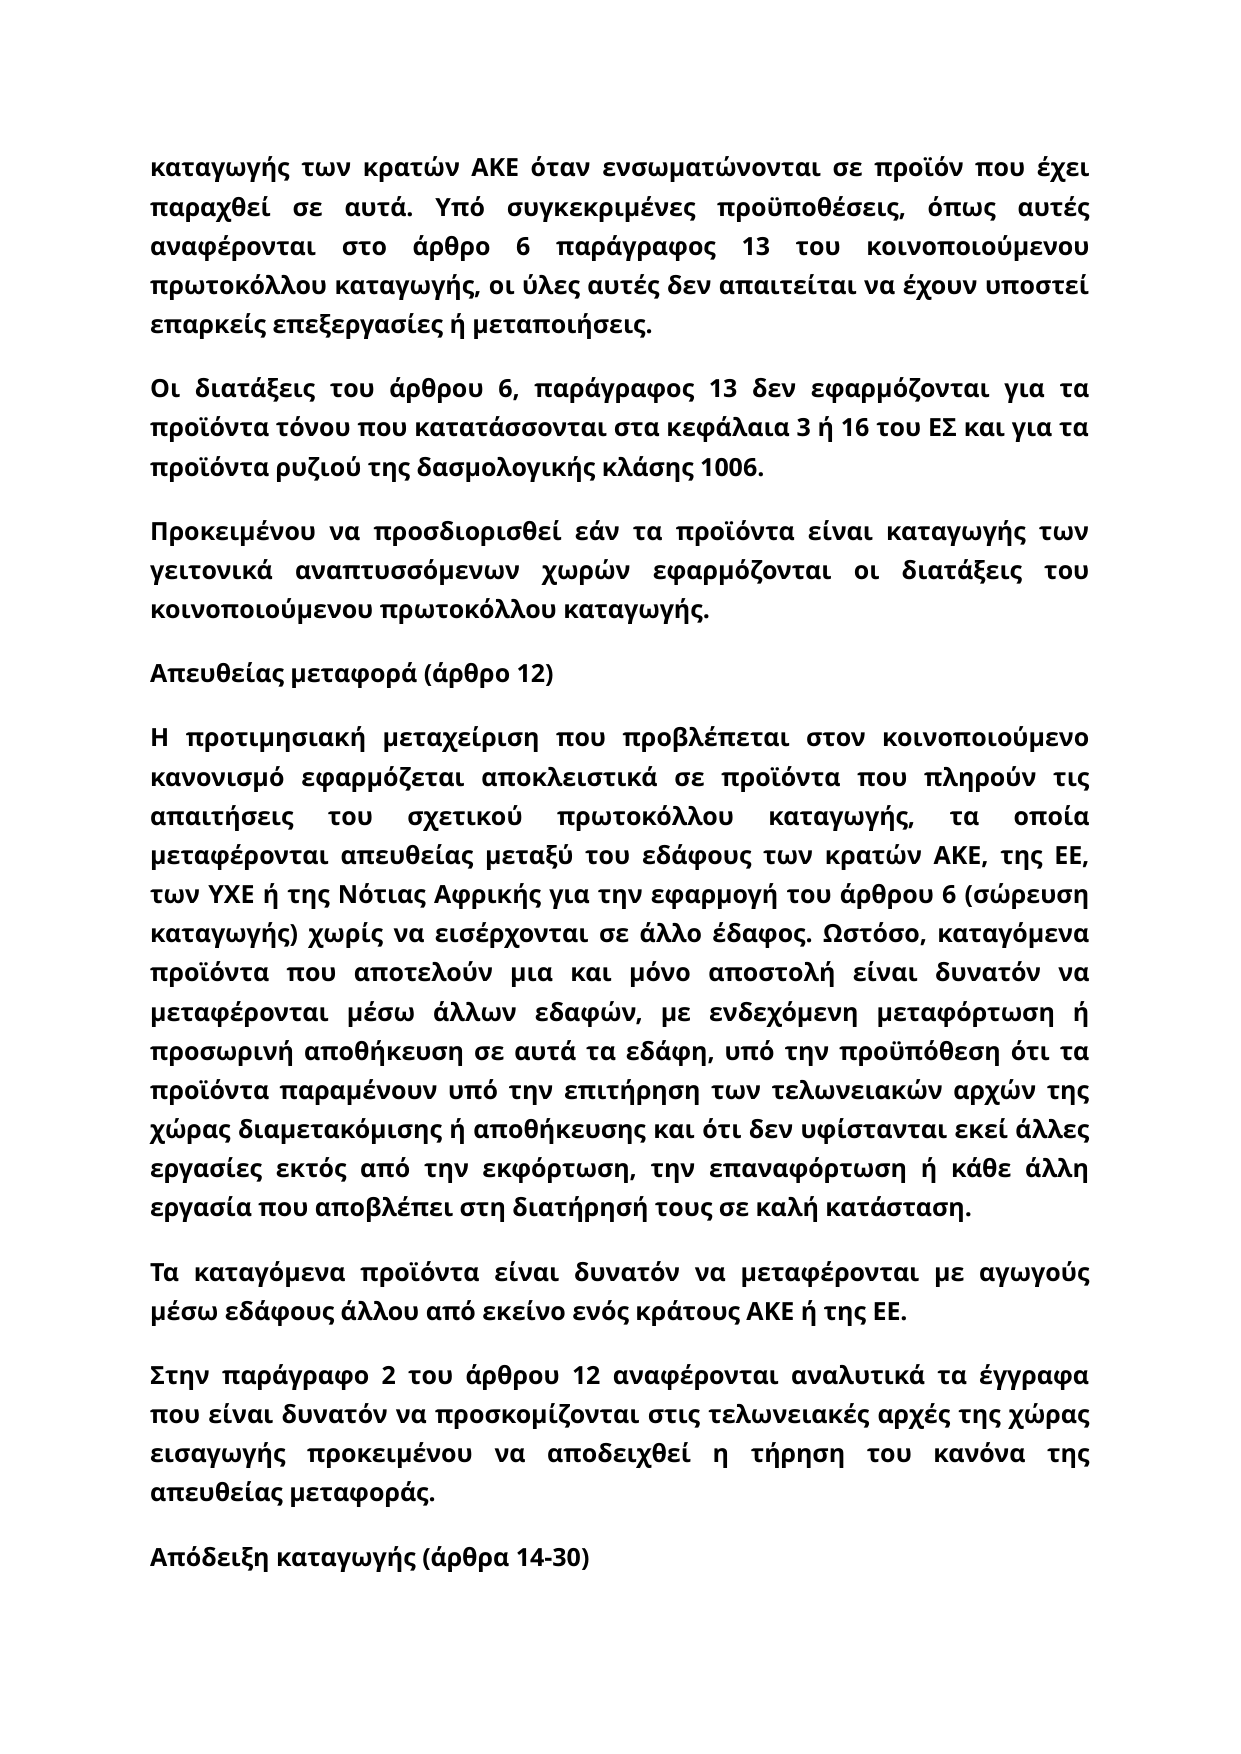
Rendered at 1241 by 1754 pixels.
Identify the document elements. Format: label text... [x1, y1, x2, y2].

text Στην παράγραφο 2 του άρθρου 12 αναφέρονται αναλυτικά τα έγγραφα που είναι δυνατόν να προσκομίζονται στις τελωνειακές αρχές της χώρας εισαγωγής προκειμένου να αποδειχθεί η τήρηση του κανόνα της απευθείας μεταφοράς. [150, 1357, 1090, 1509]
text Απευθείας μεταφορά (άρθρο 12) [150, 656, 1090, 690]
text Τα καταγόμενα προϊόντα είναι δυνατόν να μεταφέρονται με αγωγούς μέσω εδάφους άλλου από εκείνο ενός κράτους ΑΚΕ ή της ΕΕ. [150, 1254, 1090, 1327]
text Προκειμένου να προσδιορισθεί εάν τα προϊόντα είναι καταγωγής των γειτονικά αναπτυσσόμενων χωρών εφαρμόζονται οι διατάξεις του κοινοποιούμενου πρωτοκόλλου καταγωγής. [150, 513, 1090, 626]
text Οι διατάξεις του άρθρου 6, παράγραφος 13 δεν εφαρμόζονται για τα προϊόντα τόνου που κατατάσσονται στα κεφάλαια 3 ή 16 του ΕΣ και για τα προϊόντα ρυζιού της δασμολογικής κλάσης 1006. [150, 371, 1090, 483]
text καταγωγής των κρατών ΑΚΕ όταν ενσωματώνονται σε προϊόν που έχει παραχθεί σε αυτά. Υπό συγκεκριμένες προϋποθέσεις, όπως αυτές αναφέρονται στο άρθρο 6 παράγραφος 13 του κοινοποιούμενου πρωτοκόλλου καταγωγής, οι ύλες αυτές δεν απαιτείται να έχουν υποστεί επαρκείς επεξεργασίες ή μεταποιήσεις. [150, 150, 1090, 341]
text Απόδειξη καταγωγής (άρθρα 14-30) [150, 1539, 1090, 1573]
text Η προτιμησιακή μεταχείριση που προβλέπεται στον κοινοποιούμενο κανονισμό εφαρμόζεται αποκλειστικά σε προϊόντα που πληρούν τις απαιτήσεις του σχετικού πρωτοκόλλου καταγωγής, τα οποία μεταφέρονται απευθείας μεταξύ του εδάφους των κρατών ΑΚΕ, της ΕΕ, των ΥΧΕ ή της Νότιας Αφρικής για την εφαρμογή του άρθρου 6 (σώρευση καταγωγής) χωρίς να εισέρχονται σε άλλο έδαφος. Ωστόσο, καταγόμενα προϊόντα που αποτελούν μια και μόνο αποστολή είναι δυνατόν να μεταφέρονται μέσω άλλων εδαφών, με ενδεχόμενη μεταφόρτωση ή προσωρινή αποθήκευση σε αυτά τα εδάφη, υπό την προϋπόθεση ότι τα προϊόντα παραμένουν υπό την επιτήρηση των τελωνειακών αρχών της χώρας διαμετακόμισης ή αποθήκευσης και ότι δεν υφίστανται εκεί άλλες εργασίες εκτός από την εκφόρτωση, την επαναφόρτωση ή κάθε άλλη εργασία που αποβλέπει στη διατήρησή τους σε καλή κατάσταση. [150, 720, 1090, 1224]
